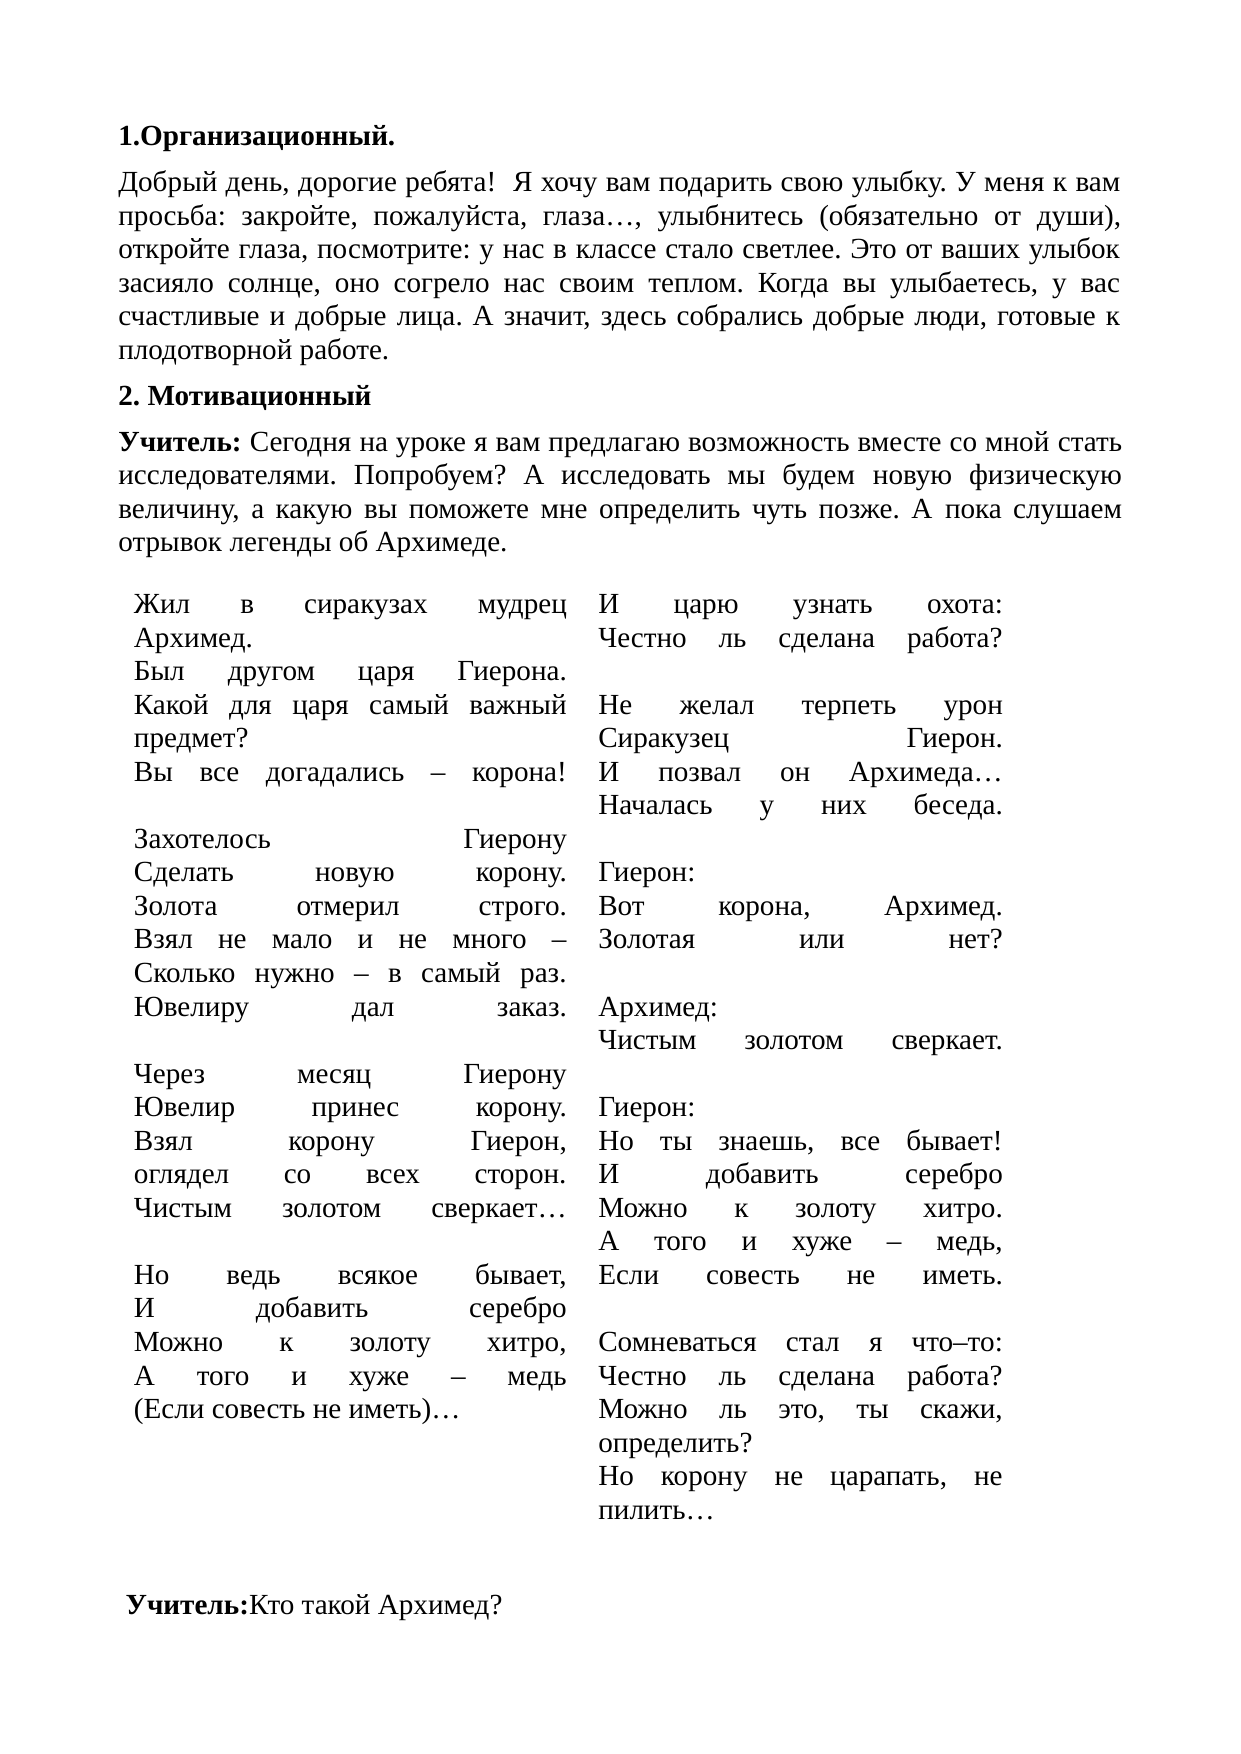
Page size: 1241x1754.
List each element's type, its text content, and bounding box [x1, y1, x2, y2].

text 2. Мотивационный [118, 378, 1122, 411]
text Учитель: Сегодня на уроке я вам предлагаю возможность вместе со мной стать исследователями. Попробуем? А исследовать мы будем новую физическую величину, а какую вы поможете мне определить чуть позже. А пока слушаем отрывок легенды об Архимеде. [118, 424, 1122, 558]
text Добрый день, дорогие ребята! Я хочу вам подарить свою улыбку. У меня к вам просьба: закройте, пожалуйста, глаза…, улыбнитесь (обязательно от души), откройте глаза, посмотрите: у нас в классе стало светлее. Это от ваших улыбок засияло солнце, оно согрело нас своим теплом. Когда вы улыбаетесь, у вас счастливые и добрые лица. А значит, здесь собрались добрые люди, готовые к плодотворной работе. [118, 164, 1122, 365]
table_header Жил в сиракузах мудрец Архимед. Был другом царя Гиерона. Какой для царя самый важный предмет? Вы все догадались – корона! Захотелось Гиерону Сделать новую корону. Золота отмерил строго. Взял не мало и не много – Сколько нужно – в самый раз. Ювелиру дал заказ. Через месяц Гиерону Ювелир принес корону. Взял корону Гиерон, оглядел со всех сторон. Чистым золотом сверкает… Но ведь всякое бывает, И добавить серебро Можно к золоту хитро, А того и хуже – медь (Если совесть не иметь)… [118, 571, 582, 1541]
table_header И царю узнать охота: Честно ль сделана работа? Не желал терпеть урон Сиракузец Гиерон. И позвал он Архимеда… Началась у них беседа. Гиерон: Вот корона, Архимед. Золотая или нет? Архимед: Чистым золотом сверкает. Гиерон: Но ты знаешь, все бывает! И добавить серебро Можно к золоту хитро. А того и хуже – медь, Если совесть не иметь. Сомневаться стал я что–то: Честно ль сделана работа? Можно ль это, ты скажи, определить? Но корону не царапать, не пилить… [583, 571, 1018, 1541]
text 1.Организационный. [118, 118, 1122, 152]
text Учитель:Кто такой Архимед? [118, 1587, 1122, 1621]
